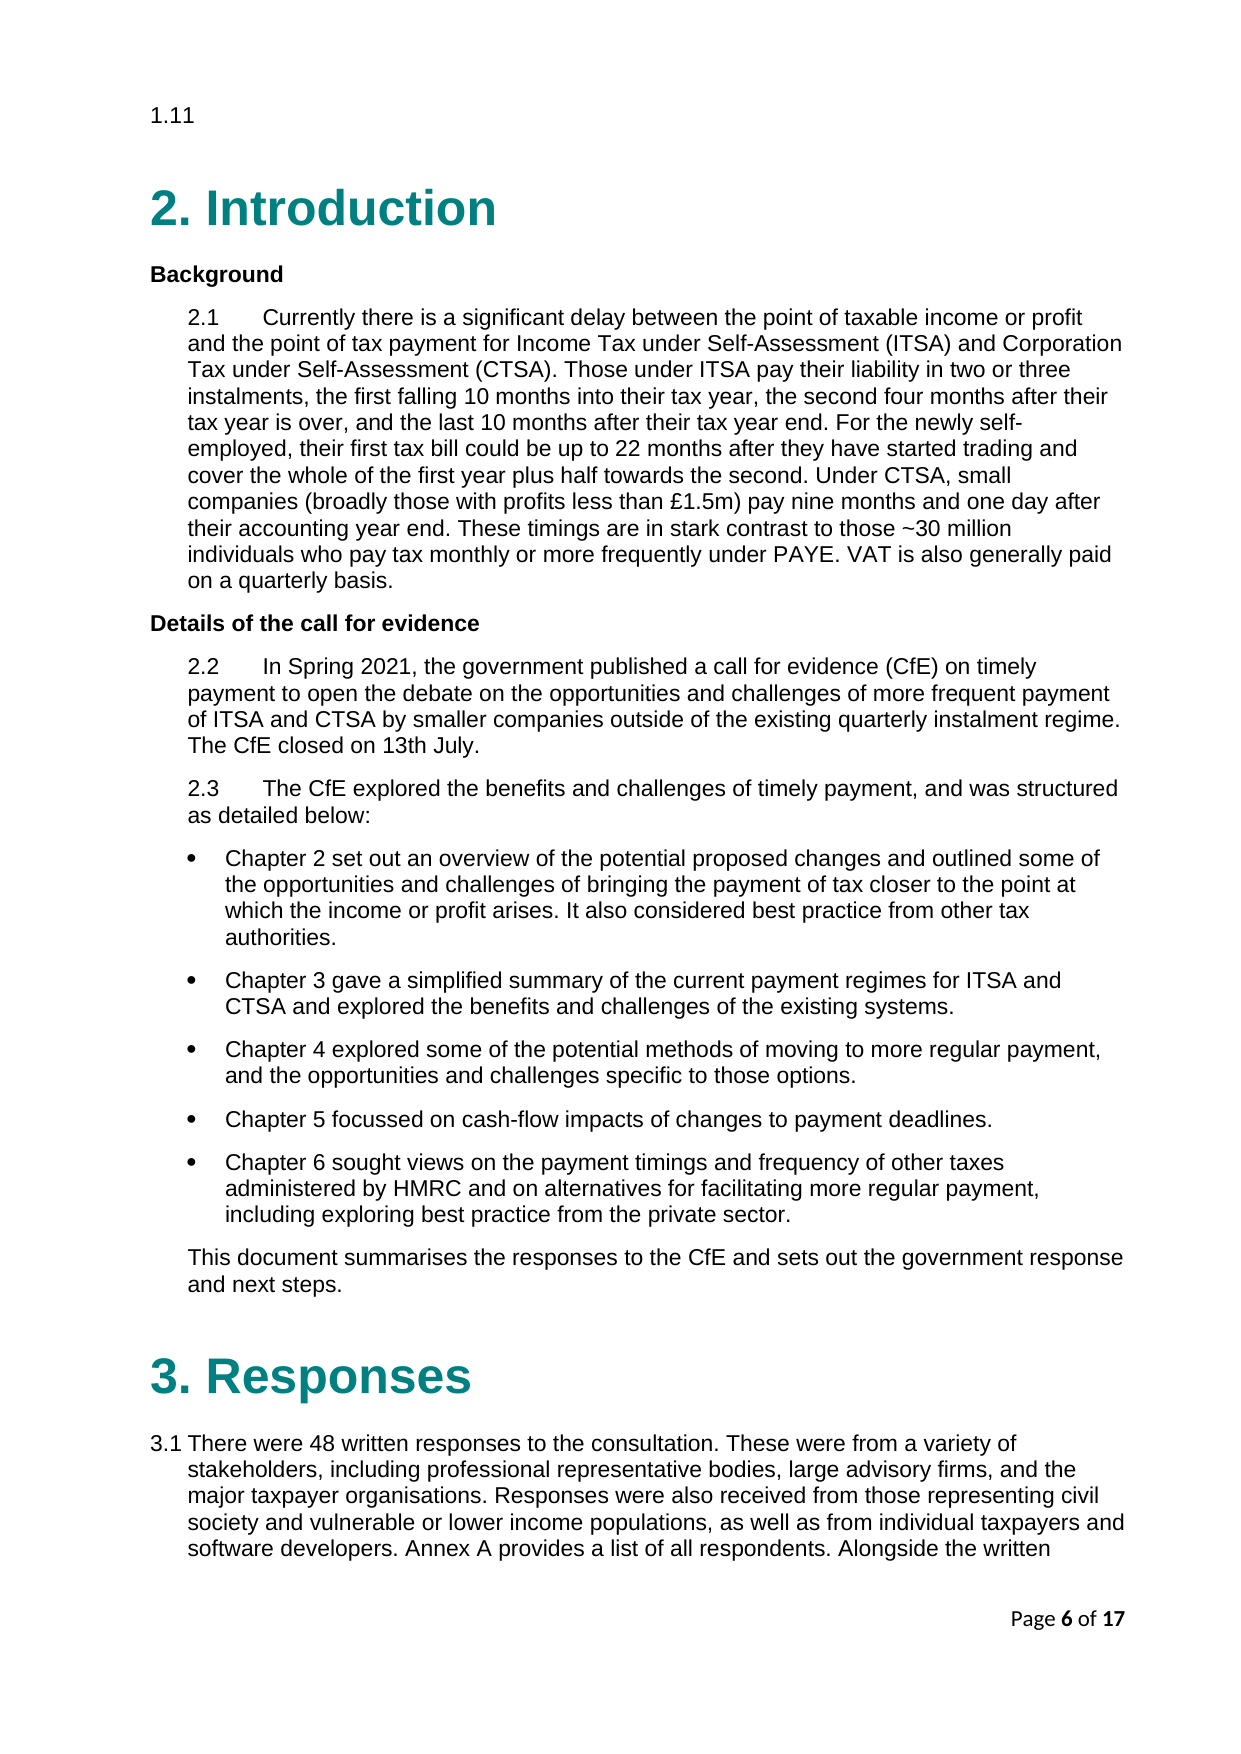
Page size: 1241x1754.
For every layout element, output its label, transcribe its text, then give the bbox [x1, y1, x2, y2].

list Chapter 4 explored some of the potential methods of moving to more regular payment, and the opportunities and challenges specific to those options. [187, 1036, 1125, 1089]
list Chapter 6 sought views on the payment timings and frequency of other taxes administered by HMRC and on alternatives for facilitating more regular payment, including exploring best practice from the private sector. [187, 1148, 1125, 1228]
text This document summarises the responses to the CfE and sets out the government response and next steps. [187, 1244, 1125, 1297]
list Currently there is a significant delay between the point of taxable income or profit and the point of tax payment for Income Tax under Self-Assessment (ITSA) and Corporation Tax under Self-Assessment (CTSA). Those under ITSA pay their liability in two or three instalments, the first falling 10 months into their tax year, the second four months after their tax year is over, and the last 10 months after their tax year end. For the newly self-employed, their first tax bill could be up to 22 months after they have started trading and cover the whole of the first year plus half towards the second. Under CTSA, small companies (broadly those with profits less than £1.5m) pay nine months and one day after their accounting year end. These timings are in stark contrast to those ~30 million individuals who pay tax monthly or more frequently under PAYE. VAT is also generally paid on a quarterly basis. [187, 304, 1125, 593]
list Chapter 2 set out an overview of the potential proposed changes and outlined some of the opportunities and challenges of bringing the payment of tax closer to the point at which the income or profit arises. It also considered best practice from other tax authorities. [187, 845, 1125, 950]
list In Spring 2021, the government published a call for evidence (CfE) on timely payment to open the debate on the opportunities and challenges of more frequent payment of ITSA and CTSA by smaller companies outside of the existing quarterly instalment regime. The CfE closed on 13th July. [187, 653, 1125, 759]
subtitle 3. Responses [150, 1347, 1125, 1404]
list Chapter 3 gave a simplified summary of the current payment regimes for ITSA and CTSA and explored the benefits and challenges of the existing systems. [187, 967, 1125, 1019]
subtitle 2. Introduction [150, 178, 1125, 236]
list The CfE explored the benefits and challenges of timely payment, and was structured as detailed below: [187, 775, 1125, 828]
text Background [150, 261, 1125, 287]
list Details of the call for evidence [150, 610, 1125, 637]
list Chapter 5 focussed on cash-flow impacts of changes to payment deadlines. [187, 1106, 1125, 1132]
list There were 48 written responses to the consultation. These were from a variety of stakeholders, including professional representative bodies, large advisory firms, and the major taxpayer organisations. Responses were also received from those representing civil society and vulnerable or lower income populations, as well as from individual taxpayers and software developers. Annex A provides a list of all respondents. Alongside the written [150, 1429, 1125, 1561]
